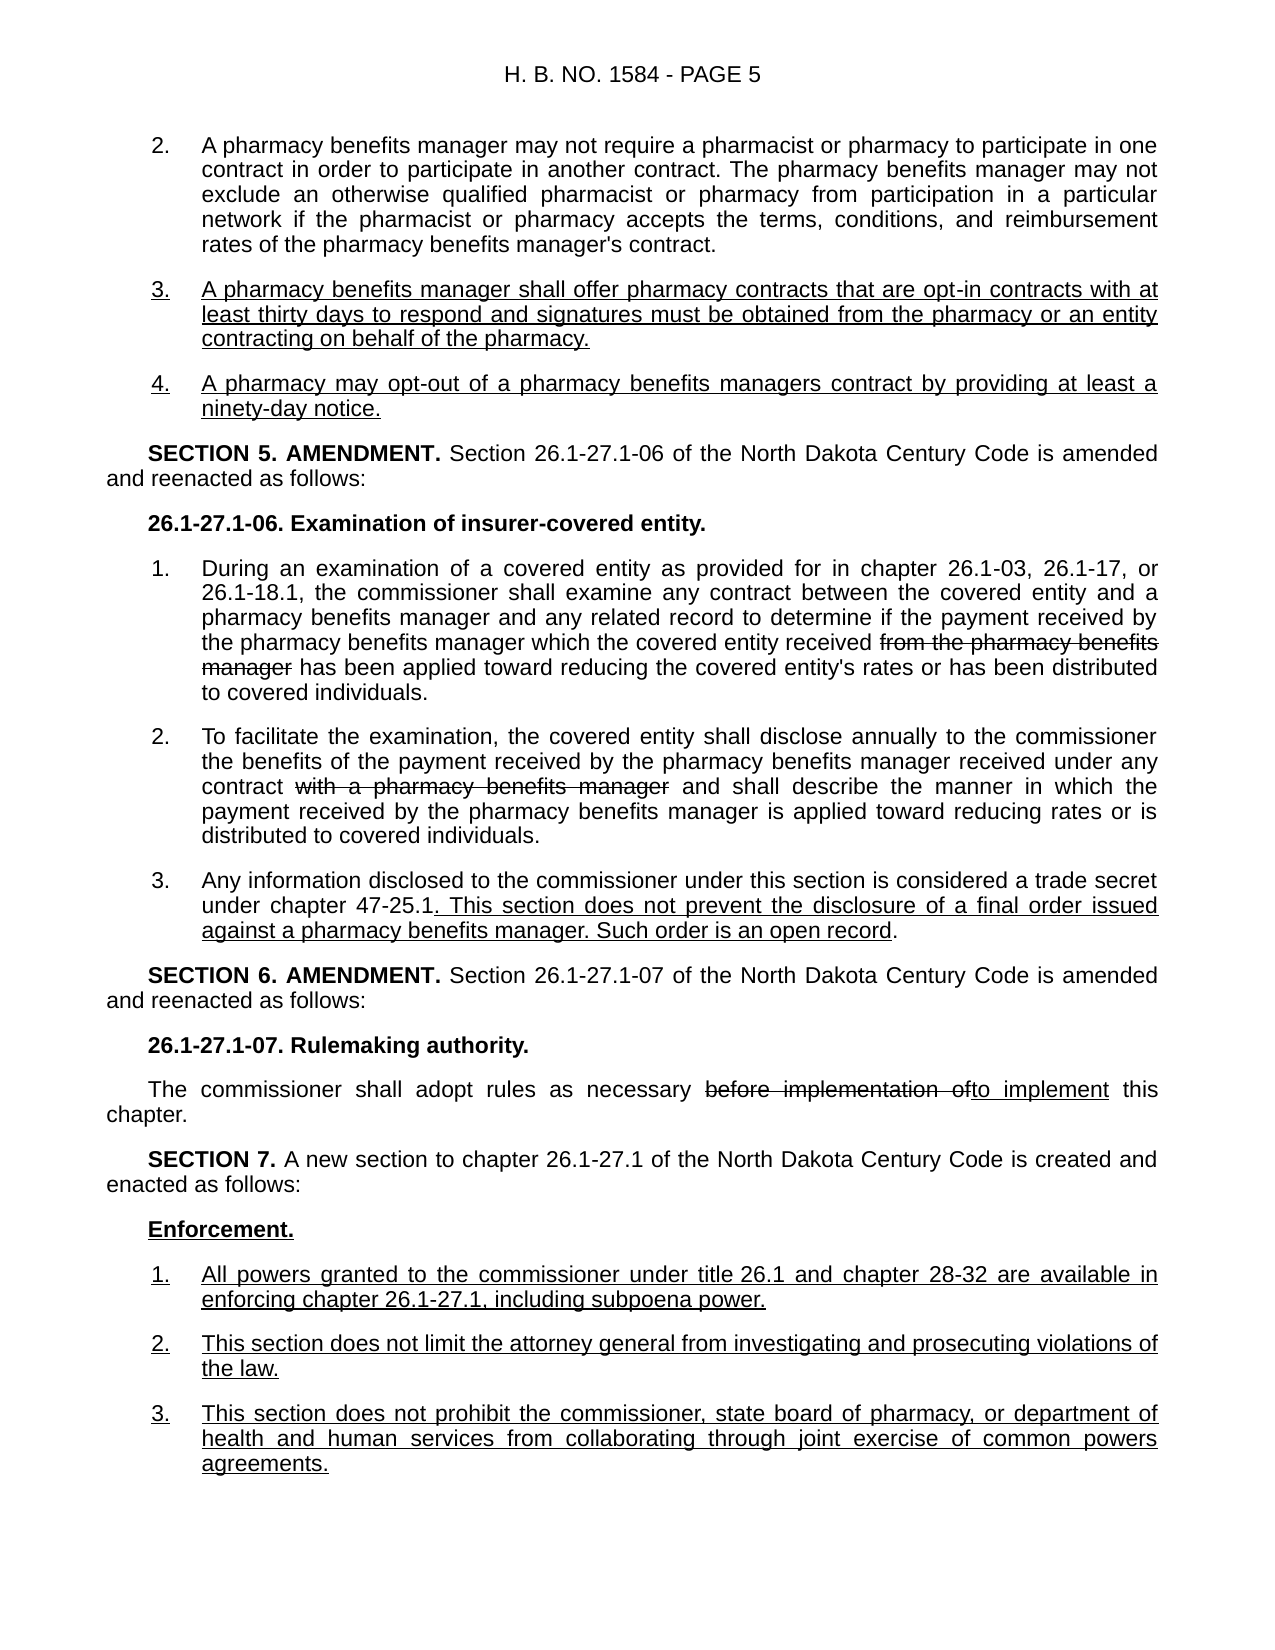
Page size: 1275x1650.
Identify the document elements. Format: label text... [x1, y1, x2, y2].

text 2. This section does not limit the attorney general from investigating and prosecuting violations of the law. [106, 1332, 1158, 1382]
text 4. A pharmacy may opt‑out of a pharmacy benefits managers contract by providing at least a ninety‑day notice. [106, 372, 1158, 421]
text 3. This section does not prohibit the commissioner, state board of pharmacy, or department of health and human services from collaborating through joint exercise of common powers agreements. [106, 1402, 1158, 1476]
subtitle 26.1‑27.1‑07. Rulemaking authority. [106, 1033, 1158, 1058]
text The commissioner shall adopt rules as necessary before implementation ofto implement this chapter. [106, 1078, 1158, 1128]
text SECTION 5. AMENDMENT. Section 26.1‑27.1‑06 of the North Dakota Century Code is amended and reenacted as follows: [106, 442, 1158, 491]
subtitle Enforcement. [106, 1217, 1158, 1242]
text 1. All powers granted to the commissioner under title 26.1 and chapter 28‑32 are available in enforcing chapter 26.1‑27.1, including subpoena power. [106, 1262, 1158, 1312]
text 2. A pharmacy benefits manager may not require a pharmacist or pharmacy to participate in one contract in order to participate in another contract. The pharmacy benefits manager may not exclude an otherwise qualified pharmacist or pharmacy from participation in a particular network if the pharmacist or pharmacy accepts the terms, conditions, and reimbursement rates of the pharmacy benefits manager's contract. [106, 133, 1158, 257]
text 1. During an examination of a covered entity as provided for in chapter 26.1‑03, 26.1‑17, or 26.1‑18.1, the commissioner shall examine any contract between the covered entity and a pharmacy benefits manager and any related record to determine if the payment received by the pharmacy benefits manager which the covered entity received from the pharmacy benefits manager has been applied toward reducing the covered entity's rates or has been distributed to covered individuals. [106, 556, 1158, 705]
subtitle 26.1‑27.1‑06. Examination of insurer‑covered entity. [106, 511, 1158, 536]
text 3. Any information disclosed to the commissioner under this section is considered a trade secret under chapter 47‑25.1. This section does not prevent the disclosure of a final order issued against a pharmacy benefits manager. Such order is an open record. [106, 869, 1158, 943]
text SECTION 6. AMENDMENT. Section 26.1‑27.1‑07 of the North Dakota Century Code is amended and reenacted as follows: [106, 963, 1158, 1013]
text SECTION 7. A new section to chapter 26.1‑27.1 of the North Dakota Century Code is created and enacted as follows: [106, 1148, 1158, 1197]
text 3. A pharmacy benefits manager shall offer pharmacy contracts that are opt‑in contracts with at least thirty days to respond and signatures must be obtained from the pharmacy or an entity contracting on behalf of the pharmacy. [106, 277, 1158, 352]
text 2. To facilitate the examination, the covered entity shall disclose annually to the commissioner the benefits of the payment received by the pharmacy benefits manager received under any contract with a pharmacy benefits manager and shall describe the manner in which the payment received by the pharmacy benefits manager is applied toward reducing rates or is distributed to covered individuals. [106, 725, 1158, 849]
